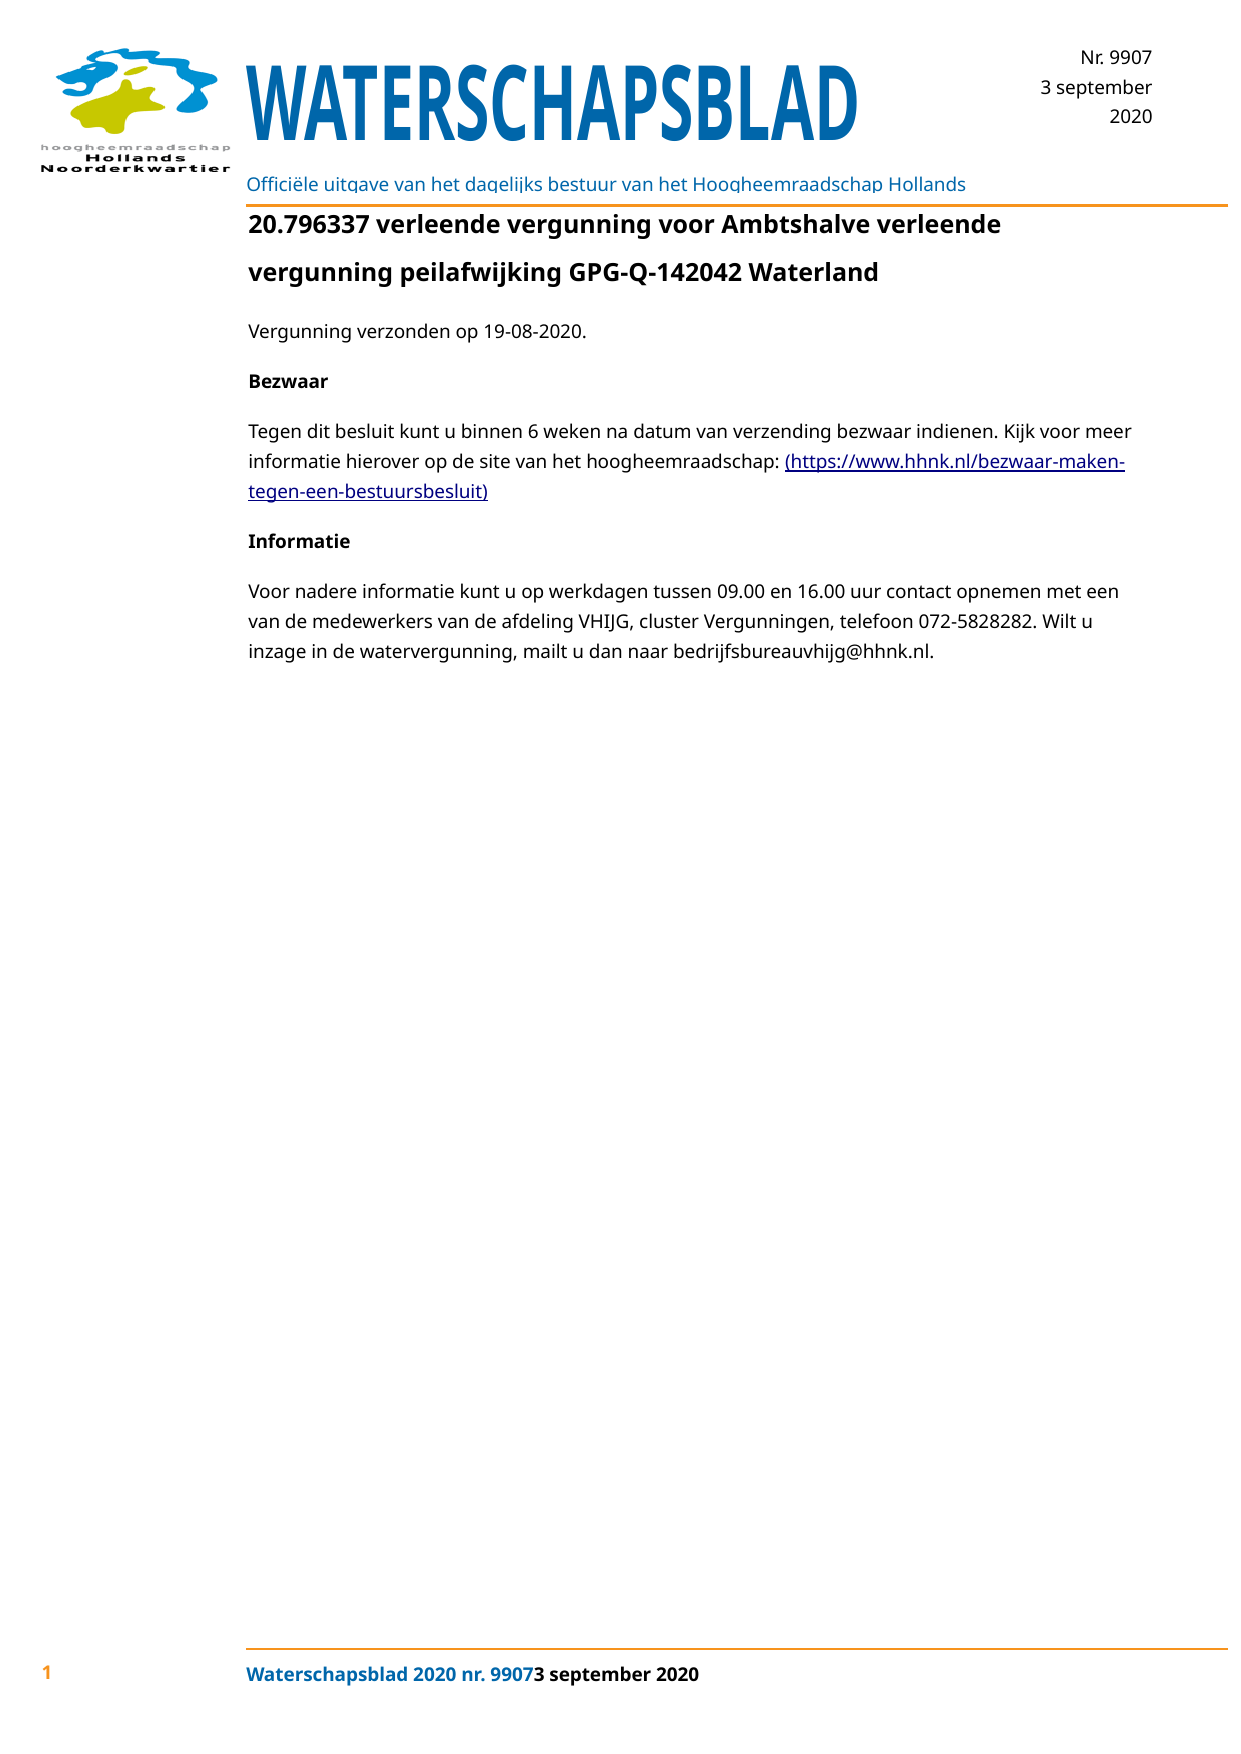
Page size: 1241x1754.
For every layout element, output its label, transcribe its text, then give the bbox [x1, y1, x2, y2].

text Vergunning verzonden op 19-08-2020. [248, 318, 1152, 344]
text 20.796337 verleende vergunning voor Ambtshalve verleende vergunning peilafwijking GPG-Q-142042 Waterland [248, 207, 1152, 288]
text Bezwaar [248, 368, 1152, 394]
text Informatie [248, 528, 1152, 554]
picture [41, 47, 231, 172]
text Voor nadere informatie kunt u op werkdagen tussen 09.00 en 16.00 uur contact opnemen met een van de medewerkers van de afdeling VHIJG, cluster Vergunningen, telefoon 072-5828282. Wilt u inzage in de watervergunning, mailt u dan naar bedrijfsbureauvhijg@hhnk.nl. [248, 579, 1152, 664]
text Tegen dit besluit kunt u binnen 6 weken na datum van verzending bezwaar indienen. Kijk voor meer informatie hierover op de site van het hoogheemraadschap: (https://www.hhnk.nl/bezwaar-maken-tegen-een-bestuursbesluit) [248, 419, 1152, 504]
